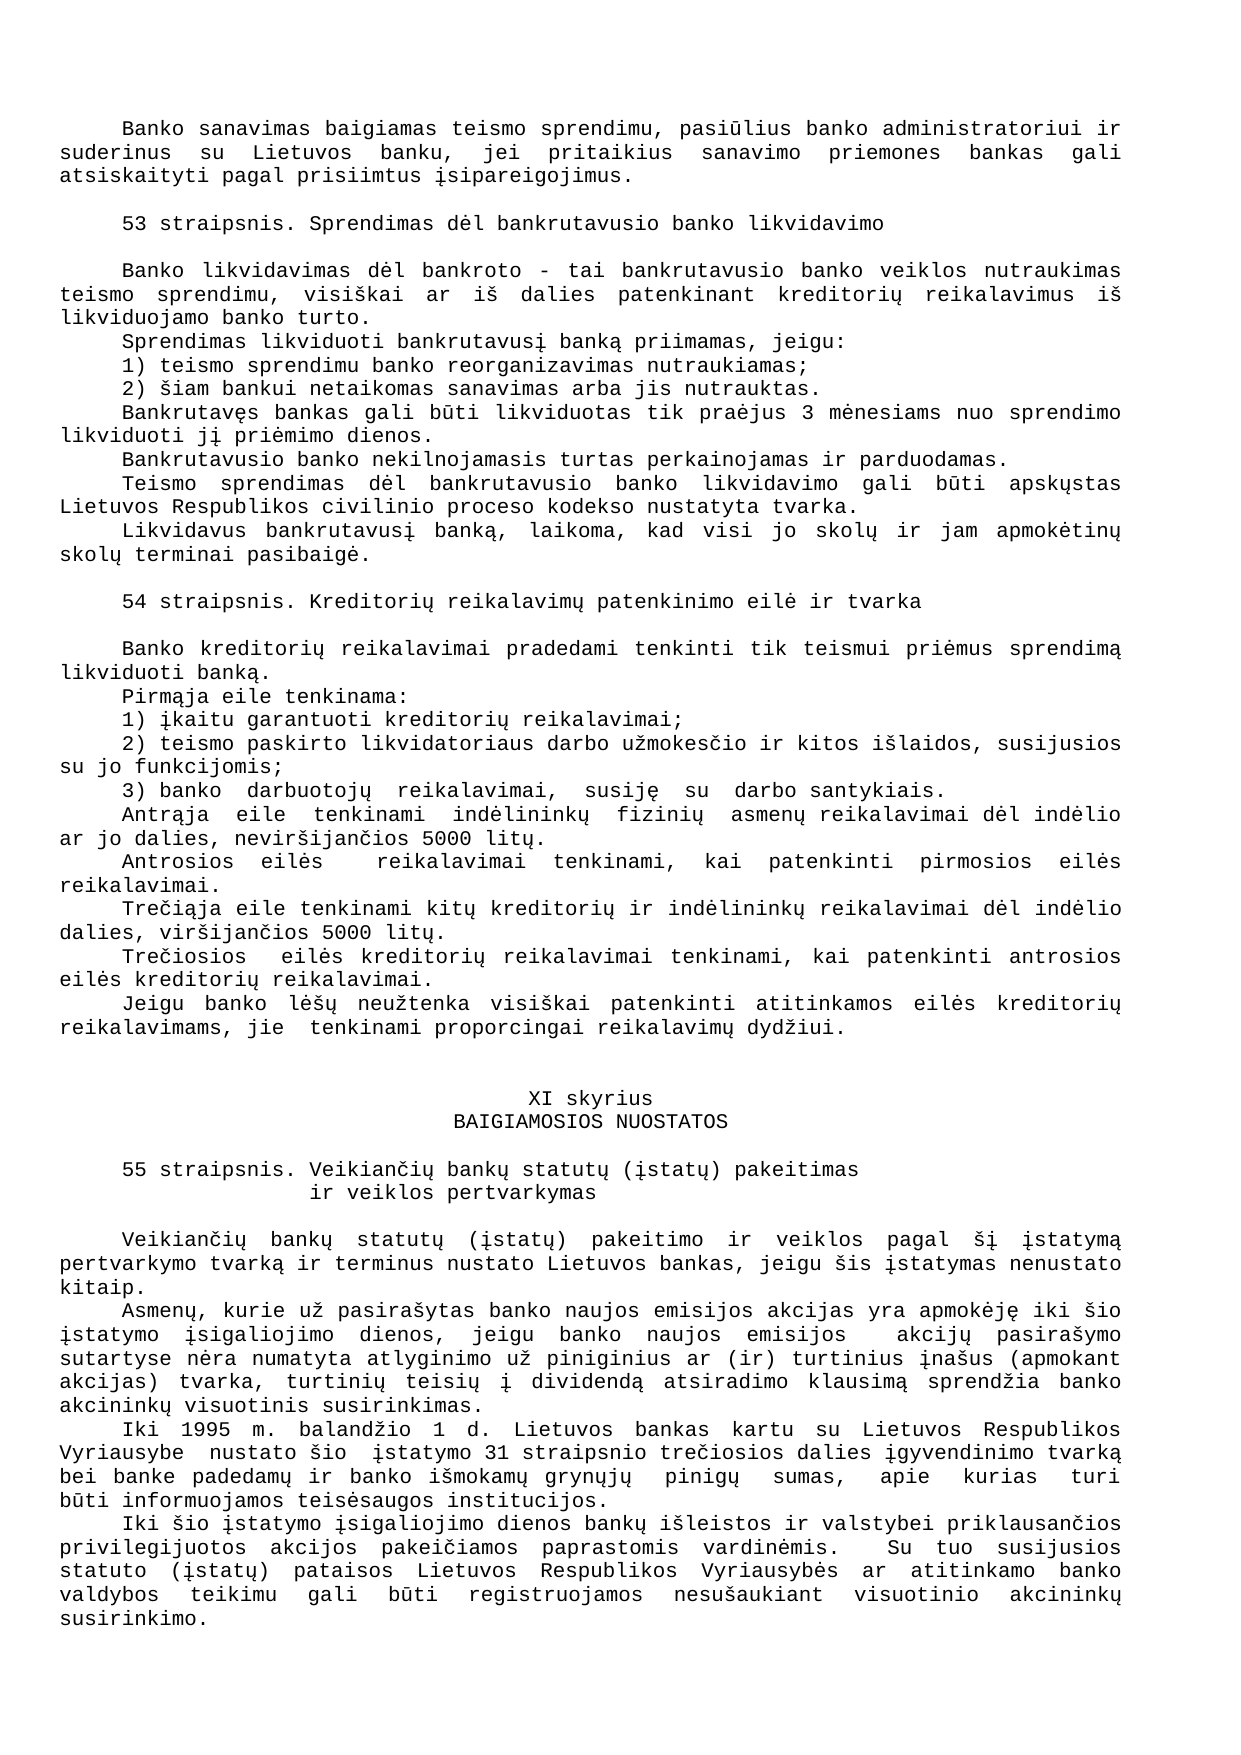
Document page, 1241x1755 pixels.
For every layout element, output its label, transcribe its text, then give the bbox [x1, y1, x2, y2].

text Veikiančių bankų statutų (įstatų) pakeitimo ir veiklos pagal šį įstatymą pertvarkymo tvarką ir terminus nustato Lietuvos bankas, jeigu šis įstatymas nenustato kitaip. [59, 1229, 1122, 1300]
text Sprendimas likviduoti bankrutavusį banką priimamas, jeigu: [59, 331, 1122, 354]
text Trečiąja eile tenkinami kitų kreditorių ir indėlininkų reikalavimai dėl indėlio dalies, viršijančios 5000 litų. [59, 898, 1122, 946]
text 55 straipsnis. Veikiančių bankų statutų (įstatų) pakeitimas [59, 1158, 1122, 1182]
text Iki šio įstatymo įsigaliojimo dienos bankų išleistos ir valstybei priklausančios privilegijuotos akcijos pakeičiamos paprastomis vardinėmis. Su tuo susijusios statuto (įstatų) pataisos Lietuvos Respublikos Vyriausybės ar atitinkamo banko valdybos teikimu gali būti registruojamos nesušaukiant visuotinio akcininkų susirinkimo. [59, 1513, 1122, 1631]
text Banko likvidavimas dėl bankroto - tai bankrutavusio banko veiklos nutraukimas teismo sprendimu, visiškai ar iš dalies patenkinant kreditorių reikalavimus iš likviduojamo banko turto. [59, 260, 1122, 331]
text Banko kreditorių reikalavimai pradedami tenkinti tik teismui priėmus sprendimą likviduoti banką. [59, 638, 1122, 686]
text ir veiklos pertvarkymas [59, 1182, 1122, 1206]
text Antrosios eilės reikalavimai tenkinami, kai patenkinti pirmosios eilės reikalavimai. [59, 851, 1122, 898]
text 2) teismo paskirto likvidatoriaus darbo užmokesčio ir kitos išlaidos, susijusios su jo funkcijomis; [59, 733, 1122, 780]
text Teismo sprendimas dėl bankrutavusio banko likvidavimo gali būti apskųstas Lietuvos Respublikos civilinio proceso kodekso nustatyta tvarka. [59, 473, 1122, 520]
text Asmenų, kurie už pasirašytas banko naujos emisijos akcijas yra apmokėję iki šio įstatymo įsigaliojimo dienos, jeigu banko naujos emisijos akcijų pasirašymo sutartyse nėra numatyta atlyginimo už piniginius ar (ir) turtinius įnašus (apmokant akcijas) tvarka, turtinių teisių į dividendą atsiradimo klausimą sprendžia banko akcininkų visuotinis susirinkimas. [59, 1300, 1122, 1419]
text Pirmąja eile tenkinama: [59, 686, 1122, 709]
text 2) šiam bankui netaikomas sanavimas arba jis nutrauktas. [59, 378, 1122, 402]
text Banko sanavimas baigiamas teismo sprendimu, pasiūlius banko administratoriui ir suderinus su Lietuvos banku, jei pritaikius sanavimo priemones bankas gali atsiskaityti pagal prisiimtus įsipareigojimus. [59, 118, 1122, 189]
text Trečiosios eilės kreditorių reikalavimai tenkinami, kai patenkinti antrosios eilės kreditorių reikalavimai. [59, 946, 1122, 993]
text Likvidavus bankrutavusį banką, laikoma, kad visi jo skolų ir jam apmokėtinų skolų terminai pasibaigė. [59, 520, 1122, 567]
text Bankrutavęs bankas gali būti likviduotas tik praėjus 3 mėnesiams nuo sprendimo likviduoti jį priėmimo dienos. [59, 402, 1122, 449]
text 53 straipsnis. Sprendimas dėl bankrutavusio banko likvidavimo [59, 213, 1122, 236]
text BAIGIAMOSIOS NUOSTATOS [59, 1111, 1122, 1135]
text Iki 1995 m. balandžio 1 d. Lietuvos bankas kartu su Lietuvos Respublikos Vyriausybe nustato šio įstatymo 31 straipsnio trečiosios dalies įgyvendinimo tvarką bei banke padedamų ir banko išmokamų grynųjų pinigų sumas, apie kurias turi būti informuojamos teisėsaugos institucijos. [59, 1419, 1122, 1513]
text 1) teismo sprendimu banko reorganizavimas nutraukiamas; [59, 354, 1122, 378]
text Bankrutavusio banko nekilnojamasis turtas perkainojamas ir parduodamas. [59, 449, 1122, 473]
text Antrąja eile tenkinami indėlininkų fizinių asmenų reikalavimai dėl indėlio ar jo dalies, neviršijančios 5000 litų. [59, 804, 1122, 851]
text Jeigu banko lėšų neužtenka visiškai patenkinti atitinkamos eilės kreditorių reikalavimams, jie tenkinami proporcingai reikalavimų dydžiui. [59, 993, 1122, 1040]
text 54 straipsnis. Kreditorių reikalavimų patenkinimo eilė ir tvarka [59, 591, 1122, 615]
text 1) įkaitu garantuoti kreditorių reikalavimai; [59, 709, 1122, 733]
text XI skyrius [59, 1088, 1122, 1111]
text 3) banko darbuotojų reikalavimai, susiję su darbo santykiais. [59, 780, 1122, 804]
